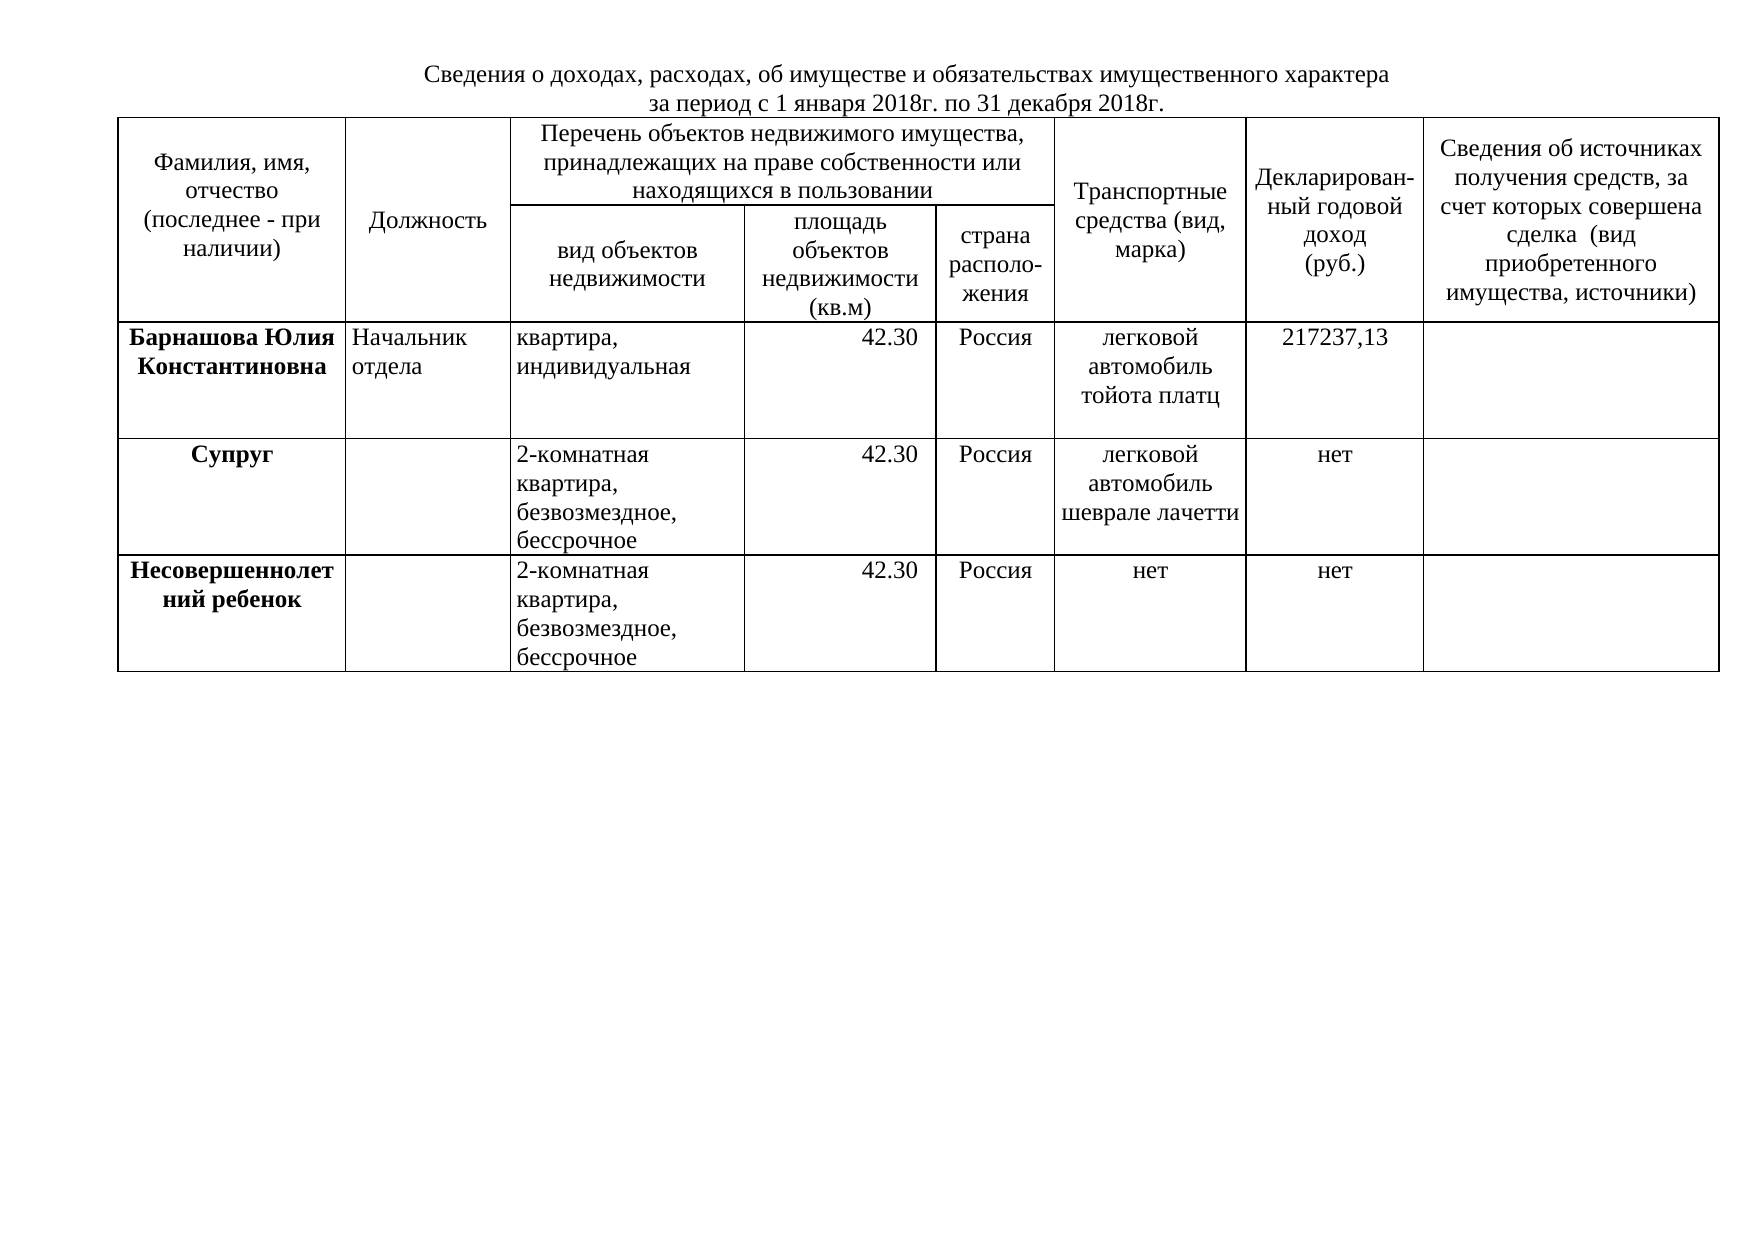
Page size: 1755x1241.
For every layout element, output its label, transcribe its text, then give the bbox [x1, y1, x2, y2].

table_cell легковой автомобиль шеврале лачетти [1055, 439, 1245, 554]
table_cell нет [1055, 556, 1245, 671]
table_cell Барнашова Юлия Константиновна [119, 323, 345, 437]
table_cell Начальник отдела [346, 323, 510, 437]
table_cell Россия [937, 439, 1054, 554]
table_header Перечень объектов недвижимого имущества, принадлежащих на праве собственности или находящихся в пользовании [511, 118, 1054, 204]
table_cell [346, 556, 510, 671]
table_cell Несовершеннолетний ребенок [119, 556, 345, 671]
table_cell Россия [937, 323, 1054, 437]
table_cell 2-комнатная квартира, безвозмездное, бессрочное [511, 439, 744, 554]
table_header Должность [346, 118, 510, 321]
table_cell легковой автомобиль тойота платц [1055, 323, 1245, 437]
table_header Сведения об источниках получения средств, за счет которых совершена сделка (вид приобретенного имущества, источники) [1424, 118, 1718, 321]
table_cell 42.30 [745, 323, 935, 437]
table_header Декларирован-ный годовой доход (руб.) [1247, 118, 1423, 321]
table_cell [346, 439, 510, 554]
table_cell [1424, 439, 1718, 554]
table_cell [1424, 556, 1718, 671]
table_cell Россия [937, 556, 1054, 671]
table_cell 42.30 [745, 439, 935, 554]
table_cell вид объектов недвижимости [511, 206, 744, 321]
table_cell квартира, индивидуальная [511, 323, 744, 437]
table_cell нет [1247, 439, 1423, 554]
table_cell Супруг [119, 439, 345, 554]
table_cell площадь объектов недвижимости (кв.м) [745, 206, 935, 321]
table_cell страна располо- жения [937, 206, 1054, 321]
text за период с 1 января 2018г. по 31 декабря 2018г. [118, 88, 1695, 117]
table_header Фамилия, имя, отчество (последнее - при наличии) [119, 118, 345, 321]
table_cell нет [1247, 556, 1423, 671]
text Сведения о доходах, расходах, об имуществе и обязательствах имущественного характера [118, 59, 1695, 88]
table_cell 2-комнатная квартира, безвозмездное, бессрочное [511, 556, 744, 671]
table_cell 217237,13 [1247, 323, 1423, 437]
table_cell [1424, 323, 1718, 437]
table_cell 42.30 [745, 556, 935, 671]
table_header Транспортные средства (вид, марка) [1055, 118, 1245, 321]
